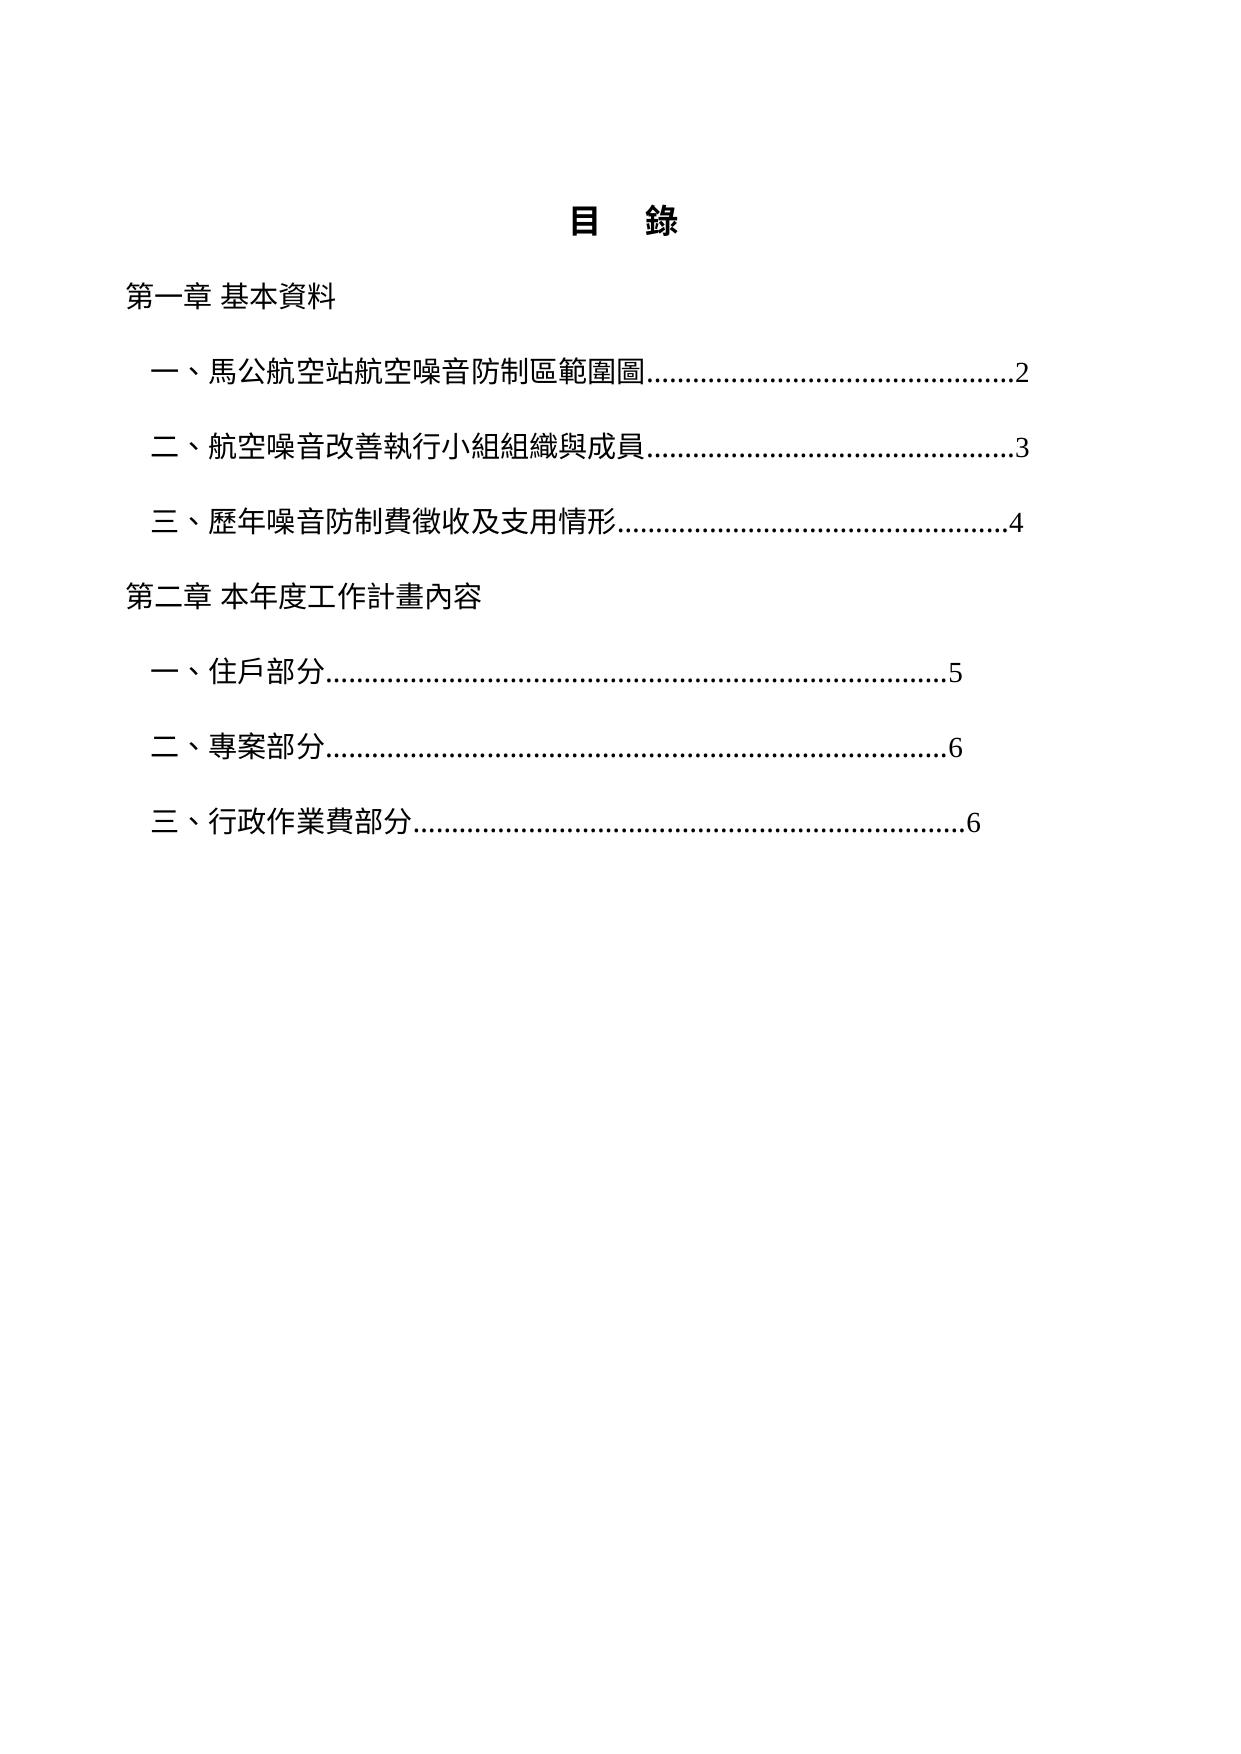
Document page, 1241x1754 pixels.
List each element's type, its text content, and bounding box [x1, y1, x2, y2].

text 第二章 本年度工作計畫內容 [125, 558, 1122, 633]
text 三、行政作業費部分………………………………………………………………6 [150, 783, 1122, 858]
text 目 錄 [125, 183, 1122, 258]
text 二、專案部分………………………………………………………………………6 [150, 708, 1122, 783]
text 一、住戶部分………………………………………………………………………5 [150, 633, 1122, 708]
text 第一章 基本資料 [125, 258, 1122, 333]
text 一、馬公航空站航空噪音防制區範圍圖…………………………………………2 [150, 333, 1122, 408]
text 二、航空噪音改善執行小組組織與成員…………………………………………3 [150, 408, 1122, 483]
text 三、歷年噪音防制費徵收及支用情形……………………………………………4 [150, 483, 1122, 558]
